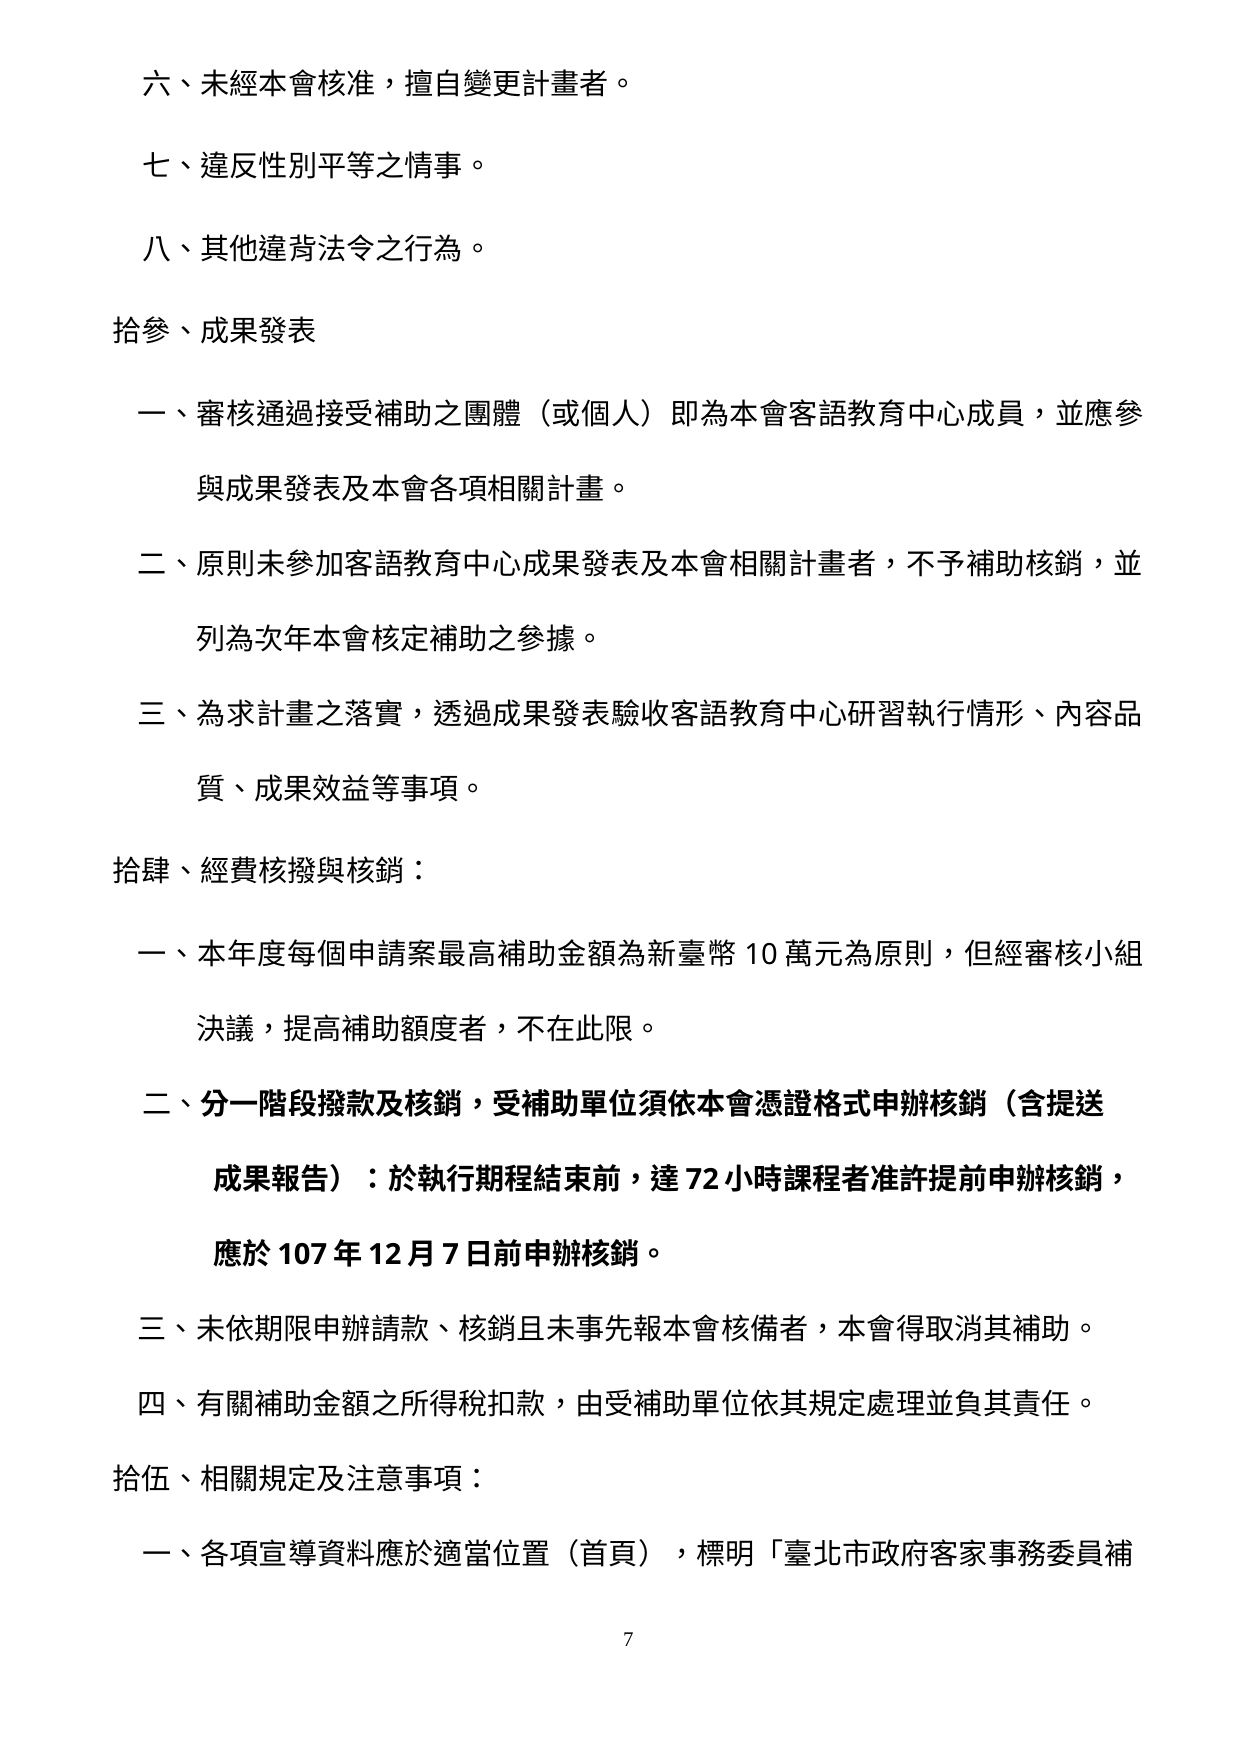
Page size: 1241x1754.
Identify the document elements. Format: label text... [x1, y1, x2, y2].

text 一、審核通過接受補助之團體（或個人）即為本會客語教育中心成員，並應參與成果發表及本會各項相關計畫。 [137, 368, 1144, 518]
text 二、原則未參加客語教育中心成果發表及本會相關計畫者，不予補助核銷，並列為次年本會核定補助之參據。 [137, 518, 1144, 668]
text 一、各項宣導資料應於適當位置（首頁），標明「臺北市政府客家事務委員補 [142, 1508, 1144, 1583]
text 拾參、成果發表 [112, 285, 1144, 360]
text 四、有關補助金額之所得稅扣款，由受補助單位依其規定處理並負其責任。 [137, 1358, 1144, 1433]
text 八、其他違背法令之行為。 [142, 203, 1144, 278]
text 三、未依期限申辦請款、核銷且未事先報本會核備者，本會得取消其補助。 [137, 1283, 1144, 1358]
text 六、未經本會核准，擅自變更計畫者。 [142, 38, 1144, 113]
text 三、為求計畫之落實，透過成果發表驗收客語教育中心研習執行情形、內容品質、成果效益等事項。 [137, 668, 1144, 818]
text 一、本年度每個申請案最高補助金額為新臺幣10萬元為原則，但經審核小組決議，提高補助額度者，不在此限。 [137, 908, 1144, 1058]
text 二、分一階段撥款及核銷，受補助單位須依本會憑證格式申辦核銷（含提送成果報告）：於執行期程結束前，達72小時課程者准許提前申辦核銷，應於107年12月7日前申辦核銷。 [142, 1058, 1119, 1283]
text 拾伍、相關規定及注意事項： [112, 1433, 1144, 1508]
text 拾肆、經費核撥與核銷： [112, 825, 1144, 900]
text 七、違反性別平等之情事。 [142, 120, 1144, 195]
